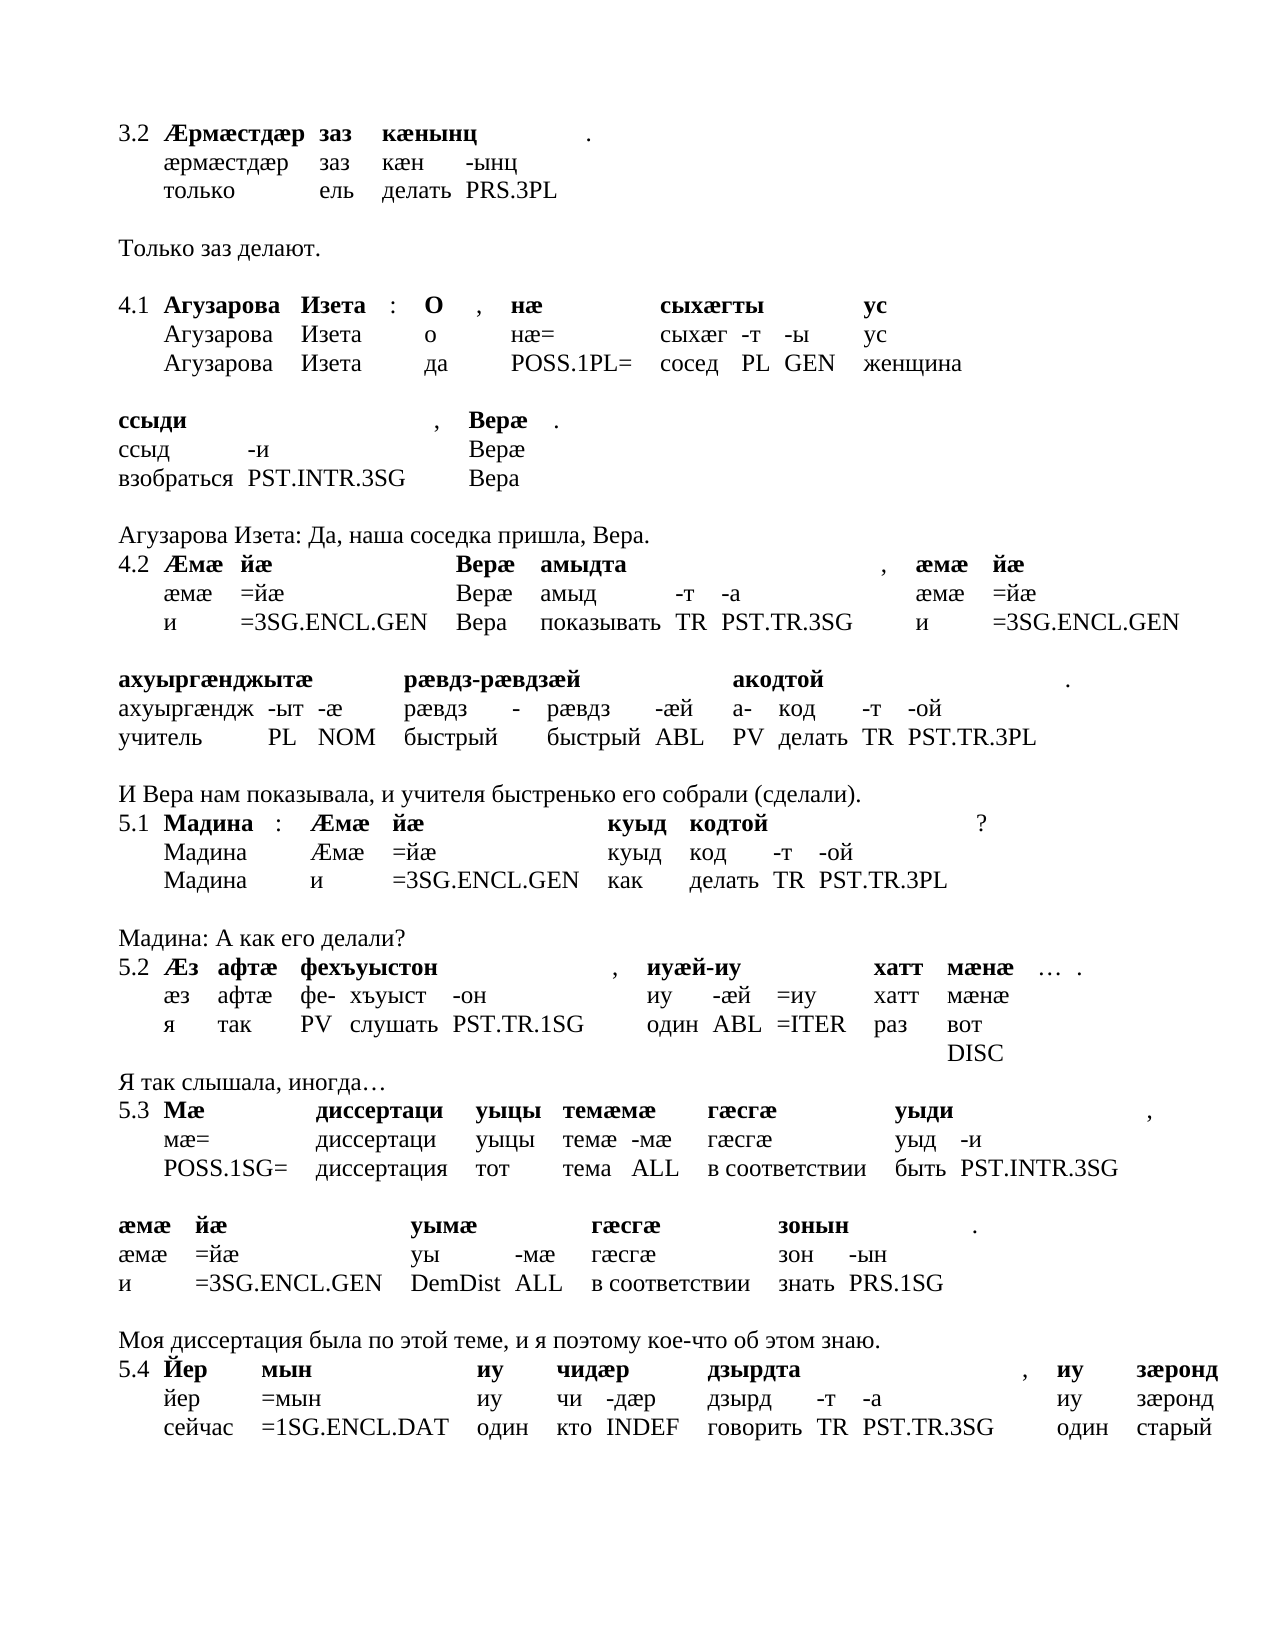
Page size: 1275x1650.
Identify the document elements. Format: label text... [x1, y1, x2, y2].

text Мадина [163, 837, 247, 866]
text Вера [468, 463, 525, 492]
text PRS.1SG [849, 1268, 944, 1297]
text -ой [819, 837, 948, 866]
text слушать [349, 1009, 438, 1038]
text учитель [118, 722, 254, 751]
text чидæр [556, 1354, 693, 1383]
text : [389, 291, 410, 319]
text иу [477, 1354, 543, 1383]
text а- [732, 693, 764, 722]
text , [476, 291, 497, 319]
text POSS.1PL= [511, 348, 632, 377]
text æмæ [915, 578, 965, 607]
text Вера [456, 607, 513, 636]
text . [972, 1211, 993, 1239]
text взобраться [118, 463, 234, 492]
text DISC [947, 1038, 1023, 1067]
text заз [319, 147, 354, 176]
text PST.INTR.3SG [247, 463, 406, 492]
text -мæ [631, 1124, 680, 1153]
text TR [773, 866, 805, 894]
text æмæ [915, 549, 978, 578]
text диссертаци [316, 1124, 448, 1153]
text рæвдз [547, 693, 641, 722]
text рæвдз-рæвдзæй [404, 664, 719, 693]
text йæ [992, 549, 1194, 578]
text ABL [655, 722, 705, 751]
text -ын [849, 1239, 944, 1268]
text æмæ [118, 1239, 167, 1268]
text Только заз делают. [118, 233, 1249, 262]
text сосед [660, 348, 727, 377]
text акодтой [732, 664, 1051, 693]
text PV [300, 1009, 336, 1038]
text -т [816, 1383, 848, 1412]
text -ы [784, 319, 836, 348]
text POSS.1SG= [163, 1153, 288, 1182]
text ссыд [118, 434, 234, 463]
text . [1076, 952, 1097, 981]
text иу [1057, 1354, 1123, 1383]
text мæнæ [947, 952, 1023, 981]
text и [163, 607, 212, 636]
text -т [773, 837, 805, 866]
text ахуыргæндж [118, 693, 254, 722]
text амыдта [540, 549, 867, 578]
text -мæ [514, 1239, 563, 1268]
text и [915, 607, 965, 636]
text =ITER [776, 1009, 846, 1038]
text гæсгæ [591, 1211, 764, 1239]
text быстрый [404, 722, 498, 751]
text Мадина: А как его делали? [118, 923, 1249, 952]
text фе- [300, 981, 336, 1009]
text делать [778, 722, 848, 751]
text заз [319, 118, 368, 147]
text чи [556, 1383, 592, 1412]
text ус [863, 319, 962, 348]
text Агузарова [163, 319, 273, 348]
text TR [862, 722, 894, 751]
text зæронд [1136, 1383, 1214, 1412]
text зæронд [1136, 1354, 1228, 1383]
text =3SG.ENCL.GEN [195, 1268, 383, 1297]
text PL [268, 722, 304, 751]
text NOM [318, 722, 376, 751]
text и [310, 866, 364, 894]
text PST.TR.3PL [908, 722, 1037, 751]
text , [612, 952, 633, 981]
text -ой [908, 693, 1037, 722]
text уыди [894, 1096, 1133, 1124]
text фехъуыстон [300, 952, 598, 981]
text 3.2 [118, 118, 149, 147]
text кæн [382, 147, 452, 176]
text PST.TR.3SG [862, 1412, 994, 1441]
text диссертаци [316, 1096, 462, 1124]
text уыцы [475, 1096, 549, 1124]
text тема [563, 1153, 617, 1182]
text гæсгæ [591, 1239, 751, 1268]
text 4.2 [118, 549, 149, 578]
text GEN [784, 348, 836, 377]
text О [424, 291, 462, 319]
text -æй [712, 981, 763, 1009]
text -т [741, 319, 770, 348]
text код [778, 693, 848, 722]
text -æй [655, 693, 705, 722]
text Мадина [163, 866, 247, 894]
text я [163, 1009, 190, 1038]
text сейчас [163, 1412, 234, 1441]
text -ыт [268, 693, 304, 722]
text зон [778, 1239, 835, 1268]
text амыд [540, 578, 661, 607]
text -а [721, 578, 853, 607]
text нæ [511, 291, 646, 319]
text Мæ [163, 1096, 302, 1124]
text иу [1057, 1383, 1109, 1412]
text И Вера нам показывала, и учителя быстренько его собрали (сделали). [118, 779, 1249, 808]
text =йæ [992, 578, 1180, 607]
text =3SG.ENCL.GEN [992, 607, 1180, 636]
text нæ= [511, 319, 632, 348]
text йер [163, 1383, 234, 1412]
text вот [947, 1009, 1009, 1038]
text дзырд [707, 1383, 803, 1412]
text PST.TR.3PL [819, 866, 948, 894]
text тот [475, 1153, 535, 1182]
text гæсгæ [707, 1096, 881, 1124]
text , [881, 549, 902, 578]
text темæмæ [563, 1096, 693, 1124]
text : [275, 808, 296, 837]
text , [433, 406, 454, 434]
text 5.1 [118, 808, 149, 837]
text афтæ [217, 981, 272, 1009]
text INDEF [606, 1412, 679, 1441]
text PST.INTR.3SG [960, 1153, 1119, 1182]
text PST.TR.3SG [721, 607, 853, 636]
text -т [862, 693, 894, 722]
text Æмæ [310, 808, 378, 837]
text Верæ [468, 434, 525, 463]
text кто [556, 1412, 592, 1441]
text æз [163, 981, 190, 1009]
text в соответствии [591, 1268, 751, 1297]
text -æ [318, 693, 376, 722]
text æрмæстдæр [163, 147, 289, 176]
text Изета [301, 291, 376, 319]
text и [118, 1268, 167, 1297]
text йæ [392, 808, 594, 837]
text æмæ [118, 1211, 181, 1239]
text один [477, 1412, 529, 1441]
text -он [452, 981, 584, 1009]
text гæсгæ [707, 1124, 867, 1153]
text зонын [778, 1211, 958, 1239]
text DemDist [410, 1268, 501, 1297]
text Верæ [468, 406, 539, 434]
text =мын [261, 1383, 449, 1412]
text =йæ [392, 837, 580, 866]
text ель [319, 176, 354, 204]
text диссертация [316, 1153, 448, 1182]
text ус [863, 291, 976, 319]
text =йæ [240, 578, 428, 607]
text быть [894, 1153, 946, 1182]
text . [585, 118, 606, 147]
text -и [247, 434, 406, 463]
text хатт [874, 952, 933, 981]
text Агузарова [163, 291, 287, 319]
text афтæ [217, 952, 286, 981]
text =1SG.ENCL.DAT [261, 1412, 449, 1441]
text Я так слышала, иногда… [118, 1067, 1249, 1096]
text женщина [863, 348, 962, 377]
text кæнынц [382, 118, 572, 147]
text говорить [707, 1412, 803, 1441]
text ссыди [118, 406, 420, 434]
text делать [382, 176, 452, 204]
text - [512, 693, 533, 722]
text знать [778, 1268, 835, 1297]
text ALL [631, 1153, 680, 1182]
text старый [1136, 1412, 1214, 1441]
text 5.4 [118, 1354, 149, 1383]
text Верæ [456, 549, 526, 578]
text Æрмæстдæр [163, 118, 305, 147]
text Æмæ [310, 837, 364, 866]
text один [1057, 1412, 1109, 1441]
text как [607, 866, 662, 894]
text один [647, 1009, 699, 1038]
text куыд [607, 837, 662, 866]
text уымæ [410, 1211, 577, 1239]
text TR [675, 607, 707, 636]
text иу [477, 1383, 529, 1412]
text =3SG.ENCL.GEN [392, 866, 580, 894]
text йæ [195, 1211, 397, 1239]
text =йæ [195, 1239, 383, 1268]
text Йер [163, 1354, 247, 1383]
text куыд [607, 808, 676, 837]
text Æмæ [163, 549, 226, 578]
text -а [862, 1383, 994, 1412]
text PL [741, 348, 770, 377]
text хъуыст [349, 981, 438, 1009]
text ALL [514, 1268, 563, 1297]
text , [1022, 1354, 1043, 1383]
text =иу [776, 981, 846, 1009]
text уы [410, 1239, 501, 1268]
text сыхæг [660, 319, 727, 348]
text так [217, 1009, 272, 1038]
text 5.3 [118, 1096, 149, 1124]
text показывать [540, 607, 661, 636]
text мын [261, 1354, 463, 1383]
text делать [689, 866, 759, 894]
text в соответствии [707, 1153, 867, 1182]
text PST.TR.1SG [452, 1009, 584, 1038]
text Агузарова Изета: Да, наша соседка пришла, Вера. [118, 521, 1249, 549]
text сыхæгты [660, 291, 849, 319]
text , [1146, 1096, 1167, 1124]
text æмæ [163, 578, 212, 607]
text -ынц [465, 147, 558, 176]
text Æз [163, 952, 204, 981]
text PRS.3PL [465, 176, 558, 204]
text Верæ [456, 578, 513, 607]
text ? [976, 808, 997, 837]
text . [553, 406, 574, 434]
text … [1037, 952, 1062, 981]
text мæнæ [947, 981, 1009, 1009]
text Изета [301, 348, 362, 377]
text . [1064, 664, 1086, 693]
text 4.1 [118, 291, 149, 319]
text Изета [301, 319, 362, 348]
text быстрый [547, 722, 641, 751]
text PV [732, 722, 764, 751]
text ABL [712, 1009, 763, 1038]
text кодтой [689, 808, 962, 837]
text 5.2 [118, 952, 149, 981]
text Агузарова [163, 348, 273, 377]
text темæ [563, 1124, 617, 1153]
text да [424, 348, 448, 377]
text дзырдта [707, 1354, 1008, 1383]
text йæ [240, 549, 442, 578]
text рæвдз [404, 693, 498, 722]
text уыцы [475, 1124, 535, 1153]
text Моя диссертация была по этой теме, и я поэтому кое-что об этом знаю. [118, 1326, 1249, 1354]
text =3SG.ENCL.GEN [240, 607, 428, 636]
text иу [647, 981, 699, 1009]
text уыд [894, 1124, 946, 1153]
text только [163, 176, 289, 204]
text мæ= [163, 1124, 288, 1153]
text код [689, 837, 759, 866]
text TR [816, 1412, 848, 1441]
text -т [675, 578, 707, 607]
text -дæр [606, 1383, 679, 1412]
text ахуыргæнджытæ [118, 664, 390, 693]
text -и [960, 1124, 1119, 1153]
text иуæй-иу [647, 952, 860, 981]
text Мадина [163, 808, 261, 837]
text о [424, 319, 448, 348]
text раз [874, 1009, 919, 1038]
text хатт [874, 981, 919, 1009]
